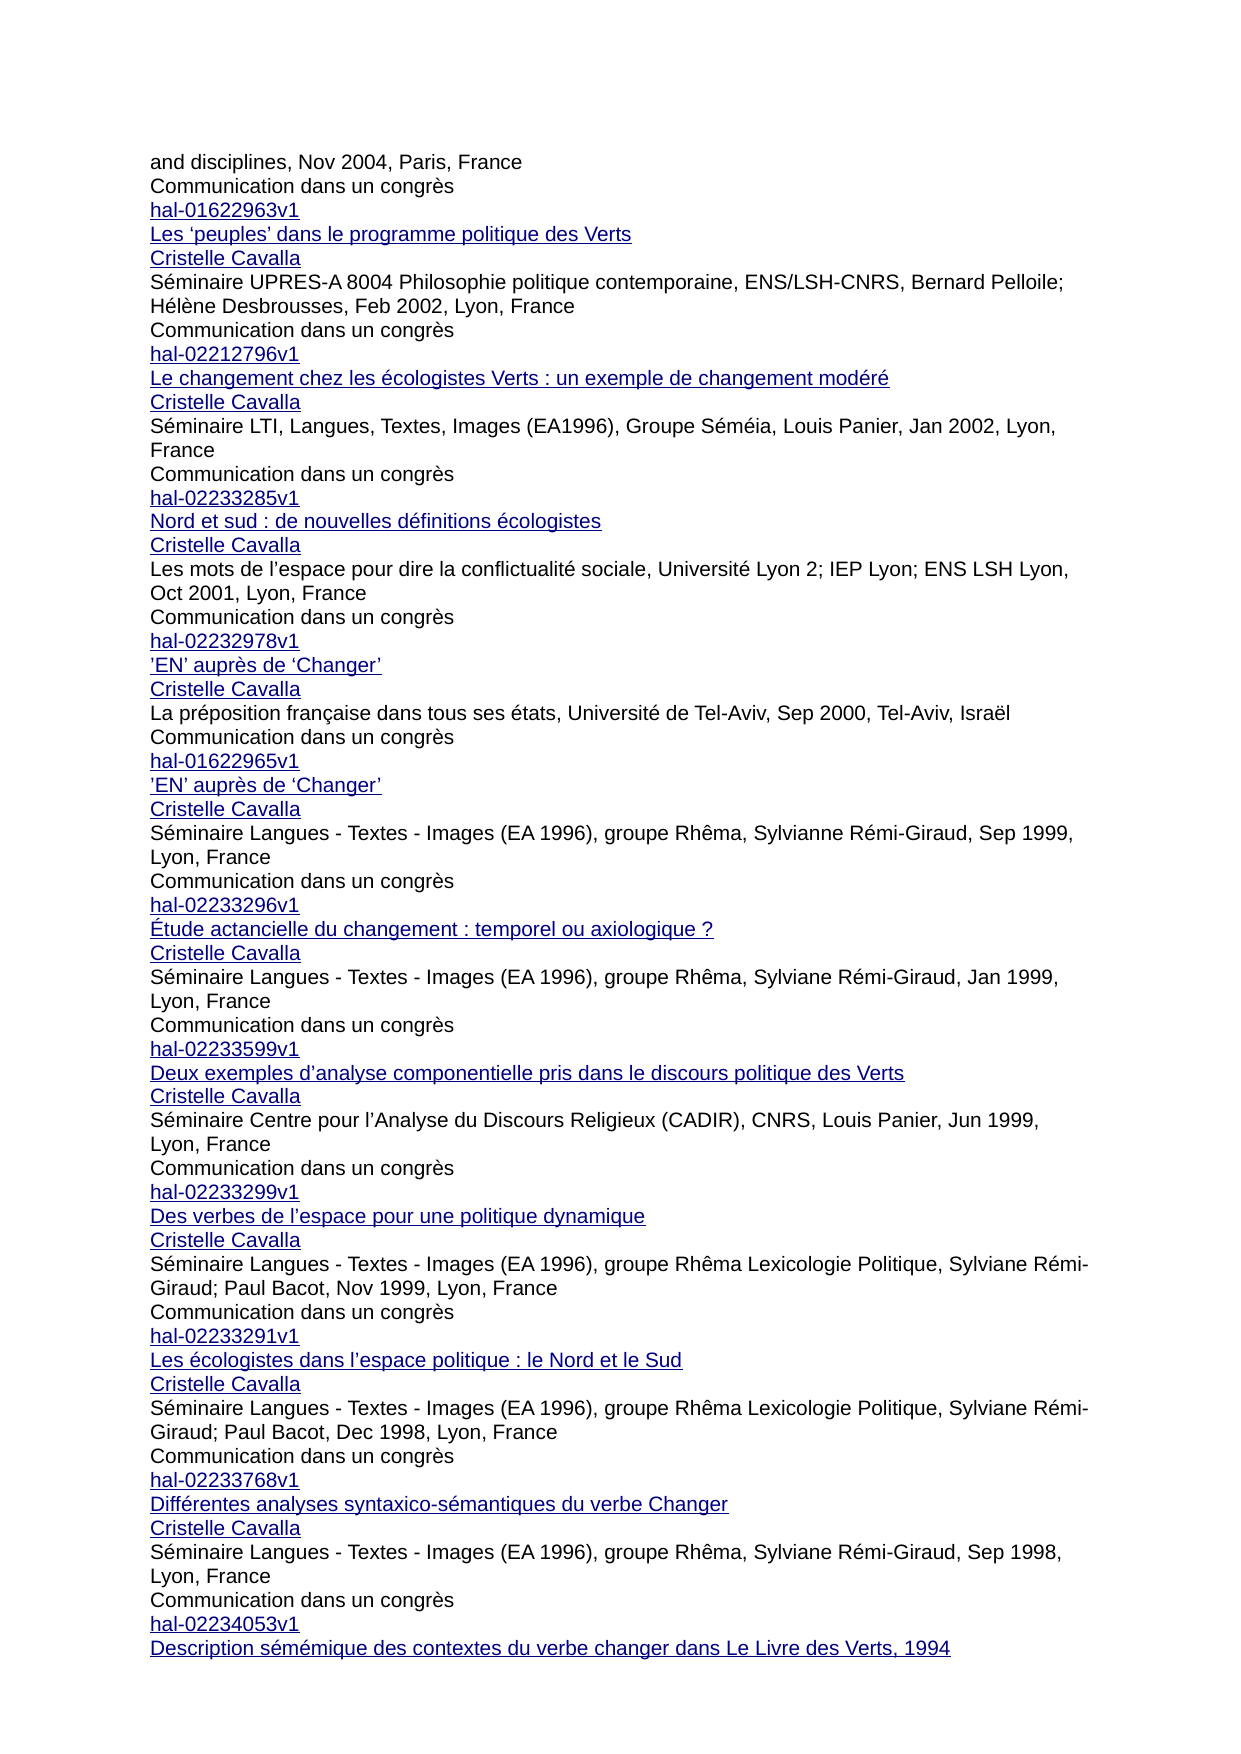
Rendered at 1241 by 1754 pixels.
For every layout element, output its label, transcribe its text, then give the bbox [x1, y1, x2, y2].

table_cell and disciplines, Nov 2004, Paris, France Communication dans un congrès hal-01622963v1 [150, 150, 1090, 222]
table_cell Nord et sud : de nouvelles définitions écologistes Cristelle Cavalla Les mots de l’espace pour dire la conflictualité sociale, Université Lyon 2; IEP Lyon; ENS LSH Lyon, Oct 2001, Lyon, France Communication dans un congrès hal-02232978v1 [150, 509, 1090, 653]
table_cell Différentes analyses syntaxico-sémantiques du verbe Changer Cristelle Cavalla Séminaire Langues - Textes - Images (EA 1996), groupe Rhêma, Sylviane Rémi-Giraud, Sep 1998, Lyon, France Communication dans un congrès hal-02234053v1 [150, 1492, 1090, 1635]
table_cell ’EN’ auprès de ‘Changer’ Cristelle Cavalla La préposition française dans tous ses états, Université de Tel-Aviv, Sep 2000, Tel-Aviv, Israël Communication dans un congrès hal-01622965v1 [150, 653, 1090, 773]
table_cell Description sémémique des contextes du verbe changer dans Le Livre des Verts, 1994 [150, 1635, 1090, 1659]
table_cell Les ‘peuples’ dans le programme politique des Verts Cristelle Cavalla Séminaire UPRES-A 8004 Philosophie politique contemporaine, ENS/LSH-CNRS, Bernard Pelloile; Hélène Desbrousses, Feb 2002, Lyon, France Communication dans un congrès hal-02212796v1 [150, 222, 1090, 366]
table_cell Deux exemples d’analyse componentielle pris dans le discours politique des Verts Cristelle Cavalla Séminaire Centre pour l’Analyse du Discours Religieux (CADIR), CNRS, Louis Panier, Jun 1999, Lyon, France Communication dans un congrès hal-02233299v1 [150, 1060, 1090, 1204]
table_cell Des verbes de l’espace pour une politique dynamique Cristelle Cavalla Séminaire Langues - Textes - Images (EA 1996), groupe Rhêma Lexicologie Politique, Sylviane Rémi-Giraud; Paul Bacot, Nov 1999, Lyon, France Communication dans un congrès hal-02233291v1 [150, 1204, 1090, 1348]
table_cell Le changement chez les écologistes Verts : un exemple de changement modéré Cristelle Cavalla Séminaire LTI, Langues, Textes, Images (EA1996), Groupe Séméia, Louis Panier, Jan 2002, Lyon, France Communication dans un congrès hal-02233285v1 [150, 366, 1090, 509]
table_cell Les écologistes dans l’espace politique : le Nord et le Sud Cristelle Cavalla Séminaire Langues - Textes - Images (EA 1996), groupe Rhêma Lexicologie Politique, Sylviane Rémi-Giraud; Paul Bacot, Dec 1998, Lyon, France Communication dans un congrès hal-02233768v1 [150, 1348, 1090, 1492]
table_cell Étude actancielle du changement : temporel ou axiologique ? Cristelle Cavalla Séminaire Langues - Textes - Images (EA 1996), groupe Rhêma, Sylviane Rémi-Giraud, Jan 1999, Lyon, France Communication dans un congrès hal-02233599v1 [150, 917, 1090, 1060]
table_cell ’EN’ auprès de ‘Changer’ Cristelle Cavalla Séminaire Langues - Textes - Images (EA 1996), groupe Rhêma, Sylvianne Rémi-Giraud, Sep 1999, Lyon, France Communication dans un congrès hal-02233296v1 [150, 773, 1090, 917]
